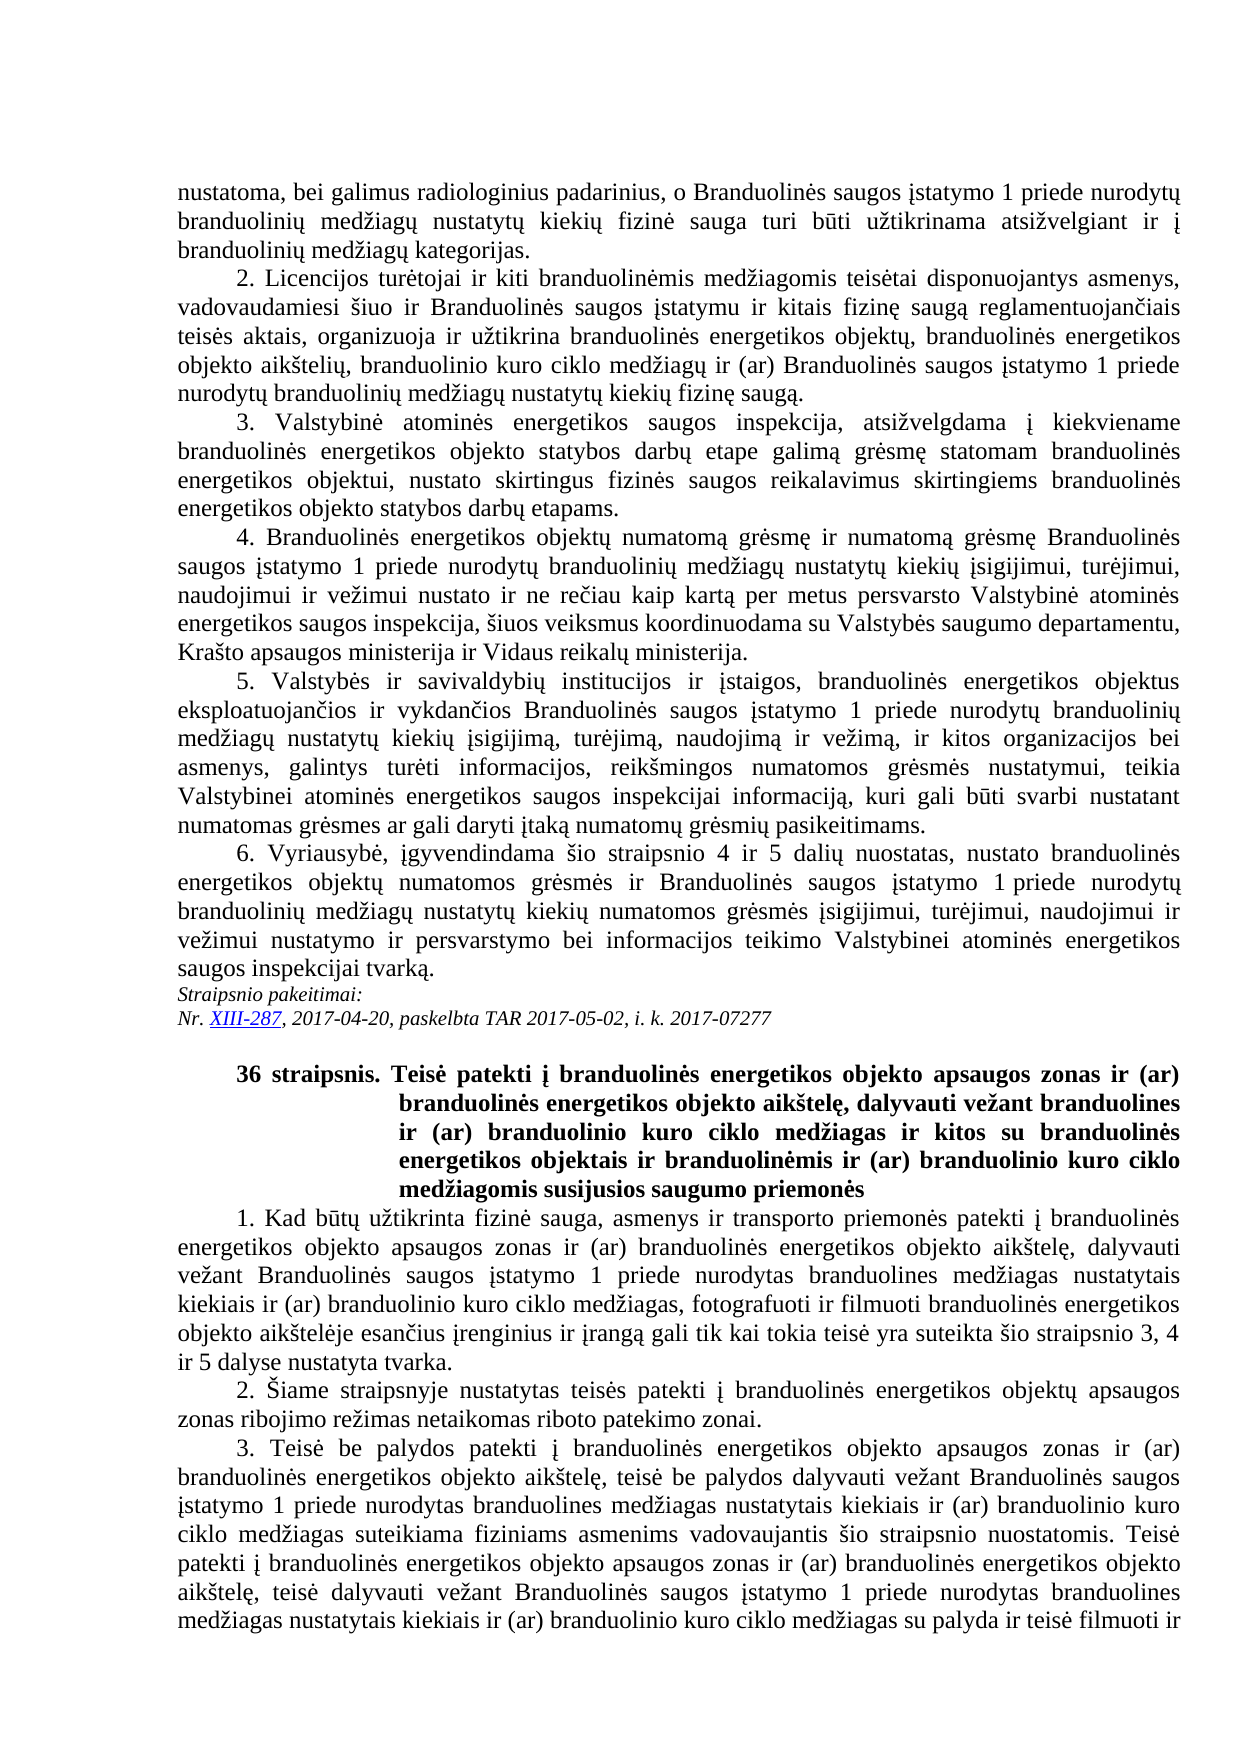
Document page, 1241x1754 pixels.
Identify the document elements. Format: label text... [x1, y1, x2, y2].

text 3. Teisė be palydos patekti į branduolinės energetikos objekto apsaugos zonas ir (ar) branduolinės energetikos objekto aikštelę, teisė be palydos dalyvauti vežant Branduolinės saugos įstatymo 1 priede nurodytas branduolines medžiagas nustatytais kiekiais ir (ar) branduolinio kuro ciklo medžiagas suteikiama fiziniams asmenims vadovaujantis šio straipsnio nuostatomis. Teisė patekti į branduolinės energetikos objekto apsaugos zonas ir (ar) branduolinės energetikos objekto aikštelę, teisė dalyvauti vežant Branduolinės saugos įstatymo 1 priede nurodytas branduolines medžiagas nustatytais kiekiais ir (ar) branduolinio kuro ciklo medžiagas su palyda ir teisė filmuoti ir [177, 1433, 1181, 1634]
text 4. Branduolinės energetikos objektų numatomą grėsmę ir numatomą grėsmę Branduolinės saugos įstatymo 1 priede nurodytų branduolinių medžiagų nustatytų kiekių įsigijimui, turėjimui, naudojimui ir vežimui nustato ir ne rečiau kaip kartą per metus persvarsto Valstybinė atominės energetikos saugos inspekcija, šiuos veiksmus koordinuodama su Valstybės saugumo departamentu, Krašto apsaugos ministerija ir Vidaus reikalų ministerija. [177, 522, 1181, 666]
text 2. Šiame straipsnyje nustatytas teisės patekti į branduolinės energetikos objektų apsaugos zonas ribojimo režimas netaikomas riboto patekimo zonai. [177, 1375, 1181, 1433]
text 3. Valstybinė atominės energetikos saugos inspekcija, atsižvelgdama į kiekviename branduolinės energetikos objekto statybos darbų etape galimą grėsmę statomam branduolinės energetikos objektui, nustato skirtingus fizinės saugos reikalavimus skirtingiems branduolinės energetikos objekto statybos darbų etapams. [177, 407, 1181, 522]
text 6. Vyriausybė, įgyvendindama šio straipsnio 4 ir 5 dalių nuostatas, nustato branduolinės energetikos objektų numatomos grėsmės ir Branduolinės saugos įstatymo 1 priede nurodytų branduolinių medžiagų nustatytų kiekių numatomos grėsmės įsigijimui, turėjimui, naudojimui ir vežimui nustatymo ir persvarstymo bei informacijos teikimo Valstybinei atominės energetikos saugos inspekcijai tvarką. [177, 838, 1181, 982]
text 1. Kad būtų užtikrinta fizinė sauga, asmenys ir transporto priemonės patekti į branduolinės energetikos objekto apsaugos zonas ir (ar) branduolinės energetikos objekto aikštelę, dalyvauti vežant Branduolinės saugos įstatymo 1 priede nurodytas branduolines medžiagas nustatytais kiekiais ir (ar) branduolinio kuro ciklo medžiagas, fotografuoti ir filmuoti branduolinės energetikos objekto aikštelėje esančius įrenginius ir įrangą gali tik kai tokia teisė yra suteikta šio straipsnio 3, 4 ir 5 dalyse nustatyta tvarka. [177, 1203, 1181, 1375]
text 2. Licencijos turėtojai ir kiti branduolinėmis medžiagomis teisėtai disponuojantys asmenys, vadovaudamiesi šiuo ir Branduolinės saugos įstatymu ir kitais fizinę saugą reglamentuojančiais teisės aktais, organizuoja ir užtikrina branduolinės energetikos objektų, branduolinės energetikos objekto aikštelių, branduolinio kuro ciklo medžiagų ir (ar) Branduolinės saugos įstatymo 1 priede nurodytų branduolinių medžiagų nustatytų kiekių fizinę saugą. [177, 263, 1181, 407]
text Straipsnio pakeitimai: [177, 982, 1181, 1006]
text 36 straipsnis. Teisė patekti į branduolinės energetikos objekto apsaugos zonas ir (ar) branduolinės energetikos objekto aikštelę, dalyvauti vežant branduolines ir (ar) branduolinio kuro ciklo medžiagas ir kitos su branduolinės energetikos objektais ir branduolinėmis ir (ar) branduolinio kuro ciklo medžiagomis susijusios saugumo priemonės [236, 1059, 1181, 1203]
text nustatoma, bei galimus radiologinius padarinius, o Branduolinės saugos įstatymo 1 priede nurodytų branduolinių medžiagų nustatytų kiekių fizinė sauga turi būti užtikrinama atsižvelgiant ir į branduolinių medžiagų kategorijas. [177, 177, 1181, 263]
text Nr. XIII-287, 2017-04-20, paskelbta TAR 2017-05-02, i. k. 2017-07277 [177, 1006, 1181, 1030]
text 5. Valstybės ir savivaldybių institucijos ir įstaigos, branduolinės energetikos objektus eksploatuojančios ir vykdančios Branduolinės saugos įstatymo 1 priede nurodytų branduolinių medžiagų nustatytų kiekių įsigijimą, turėjimą, naudojimą ir vežimą, ir kitos organizacijos bei asmenys, galintys turėti informacijos, reikšmingos numatomos grėsmės nustatymui, teikia Valstybinei atominės energetikos saugos inspekcijai informaciją, kuri gali būti svarbi nustatant numatomas grėsmes ar gali daryti įtaką numatomų grėsmių pasikeitimams. [177, 666, 1181, 838]
